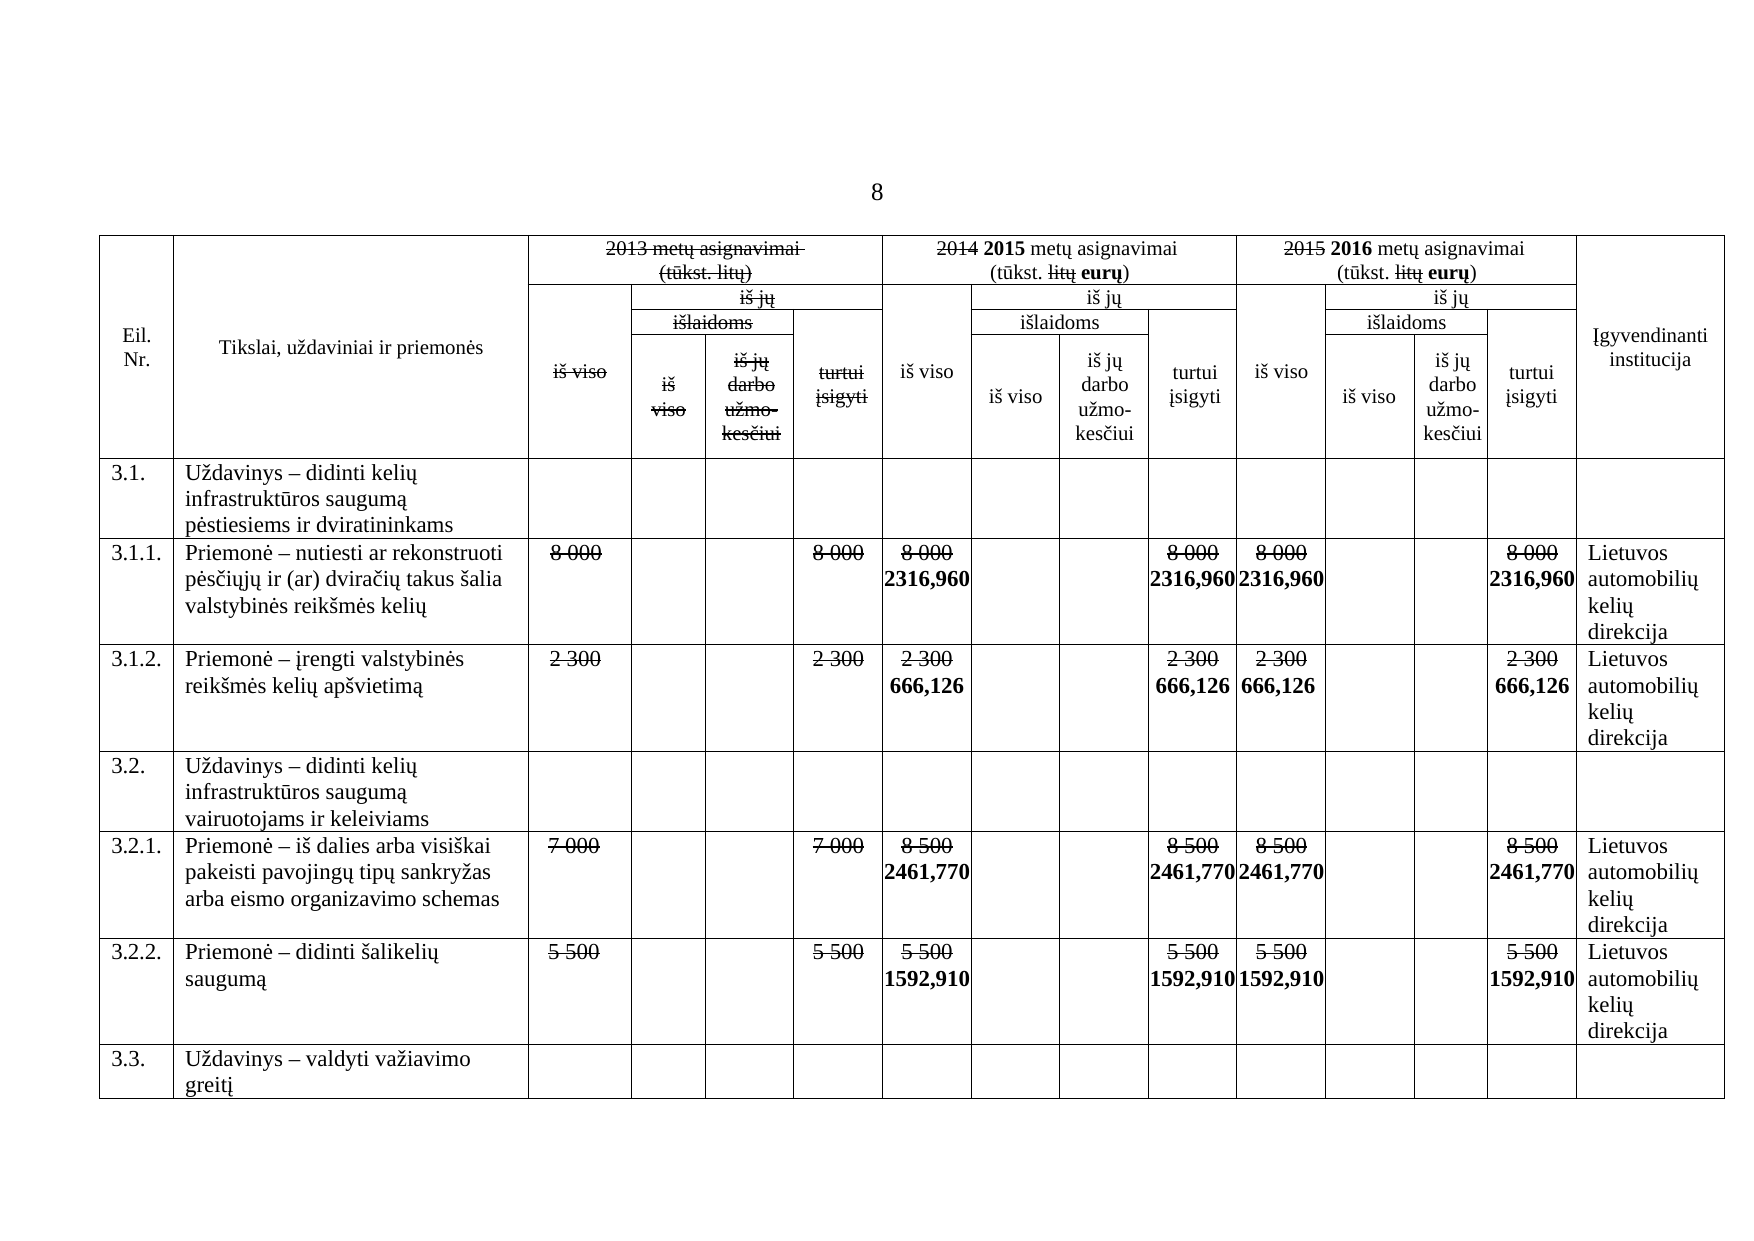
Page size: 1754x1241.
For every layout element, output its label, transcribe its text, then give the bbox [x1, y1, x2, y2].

table_cell [1415, 539, 1487, 644]
table_cell [632, 459, 705, 538]
table_cell [1415, 752, 1487, 831]
table_cell iš viso [1326, 335, 1414, 458]
table_cell [1577, 1045, 1724, 1098]
table_cell [972, 939, 1059, 1044]
table_cell turtui įsigyti [1488, 310, 1576, 458]
table_cell [529, 459, 631, 538]
table_cell [1415, 459, 1487, 538]
table_cell [1415, 939, 1487, 1044]
table_cell [1577, 752, 1724, 831]
table_cell [794, 459, 882, 538]
table_cell [706, 1045, 793, 1098]
table_cell [1060, 459, 1148, 538]
table_cell Lietuvos automobilių kelių direkcija [1577, 645, 1724, 751]
table_cell Uždavinys – didinti kelių infrastruktūros saugumą vairuotojams ir keleiviams [174, 752, 528, 831]
table_cell 5 500 1592,910 [1149, 939, 1236, 1044]
table_cell 5 500 1592,910 [1237, 939, 1325, 1044]
table_cell 8 500 2461,770 [883, 832, 971, 937]
table_cell [1149, 1045, 1236, 1098]
table_cell 7 000 [529, 832, 631, 937]
table_cell [1060, 752, 1148, 831]
table_cell [632, 539, 705, 644]
table_header 2013 metų asignavimai (tūkst. litų) [529, 236, 882, 284]
table_cell [706, 539, 793, 644]
table_cell Lietuvos automobilių kelių direkcija [1577, 832, 1724, 937]
table_header Tikslai, uždaviniai ir priemonės [174, 236, 528, 458]
table_cell [972, 752, 1059, 831]
table_cell Uždavinys – didinti kelių infrastruktūros saugumą pėstiesiems ir dviratininkams [174, 459, 528, 538]
table_cell 8 500 2461,770 [1149, 832, 1236, 937]
table_cell [1326, 539, 1414, 644]
table_cell [972, 832, 1059, 937]
table_cell Uždavinys – valdyti važiavimo greitį [174, 1045, 528, 1098]
table_cell [883, 1045, 971, 1098]
table_cell iš jų darbo užmo­kesčiui [1060, 335, 1148, 458]
table_header Eil. Nr. [100, 236, 173, 458]
table_cell iš jų [632, 285, 882, 309]
table_cell [632, 1045, 705, 1098]
table_cell Priemonė – nutiesti ar rekonstruoti pėsčiųjų ir (ar) dviračių takus šalia valstybinės reikšmės kelių [174, 539, 528, 644]
table_cell [706, 832, 793, 937]
table_cell iš viso [1237, 285, 1325, 458]
table_cell 7 000 [794, 832, 882, 937]
table_cell [1326, 1045, 1414, 1098]
table_header 2015 2016 metų asignavimai (tūkst. litų eurų) [1237, 236, 1576, 284]
table_cell [529, 752, 631, 831]
table_cell [706, 939, 793, 1044]
table_cell iš viso [972, 335, 1059, 458]
table_cell [1326, 459, 1414, 538]
table_cell 3.2. [100, 752, 173, 831]
table_cell [1060, 939, 1148, 1044]
table_cell iš viso [529, 285, 631, 458]
table_cell iš jų [972, 285, 1236, 309]
table_cell [1326, 645, 1414, 751]
table_cell 2 300 666,126 [1237, 645, 1325, 751]
table_cell 8 000 [529, 539, 631, 644]
table_cell Priemonė – iš dalies arba visiškai pakeisti pavojingų tipų sankryžas arba eismo organizavimo schemas [174, 832, 528, 937]
table_cell [1060, 1045, 1148, 1098]
table_cell [529, 1045, 631, 1098]
table_cell Priemonė – didinti šalikelių saugumą [174, 939, 528, 1044]
table_cell [794, 1045, 882, 1098]
table_cell [706, 645, 793, 751]
table_cell [1415, 832, 1487, 937]
table_cell 2 300 [529, 645, 631, 751]
table_cell 3.2.1. [100, 832, 173, 937]
table_cell [1326, 752, 1414, 831]
table_cell iš jų darbo užmo­kesčiui [1415, 335, 1487, 458]
table_cell išlaidoms [1326, 310, 1487, 334]
table_cell 5 500 [794, 939, 882, 1044]
table_cell 3.2.2. [100, 939, 173, 1044]
table_cell [1149, 752, 1236, 831]
table_cell [632, 645, 705, 751]
table_cell [883, 752, 971, 831]
table_cell Lietuvos automobilių kelių direkcija [1577, 939, 1724, 1044]
table_cell [1237, 1045, 1325, 1098]
table_cell 3.3. [100, 1045, 173, 1098]
table_cell [1488, 752, 1576, 831]
table_cell [1326, 939, 1414, 1044]
table_cell 5 500 1592,910 [1488, 939, 1576, 1044]
table_cell [972, 539, 1059, 644]
table_cell 8 000 2316,960 [1488, 539, 1576, 644]
table_cell [1060, 539, 1148, 644]
table_cell 8 500 2461,770 [1488, 832, 1576, 937]
table_cell 2 300 666,126 [1149, 645, 1236, 751]
table_cell iš viso [632, 335, 705, 458]
table_cell [1326, 832, 1414, 937]
table_cell 8 000 2316,960 [883, 539, 971, 644]
table_cell [883, 459, 971, 538]
table_cell 2 300 666,126 [1488, 645, 1576, 751]
table_cell 5 500 [529, 939, 631, 1044]
table_header Įgyvendinanti institucija [1577, 236, 1724, 458]
table_cell turtui įsigyti [1149, 310, 1236, 458]
table_cell Lietuvos automobilių kelių direkcija [1577, 539, 1724, 644]
table_cell turtui įsigyti [794, 310, 882, 458]
table_cell iš jų darbo užmo­kesčiui [706, 335, 793, 458]
table_cell [1415, 645, 1487, 751]
table_cell 2 300 666,126 [883, 645, 971, 751]
table_cell 8 000 [794, 539, 882, 644]
table_cell [1488, 1045, 1576, 1098]
table_cell [1237, 752, 1325, 831]
table_cell 8 500 2461,770 [1237, 832, 1325, 937]
table_cell [972, 459, 1059, 538]
table_cell 5 500 1592,910 [883, 939, 971, 1044]
table_cell [1415, 1045, 1487, 1098]
table_cell [632, 752, 705, 831]
table_cell [1577, 459, 1724, 538]
table_cell [794, 752, 882, 831]
table_cell [1149, 459, 1236, 538]
table_cell 3.1. [100, 459, 173, 538]
table_cell [972, 645, 1059, 751]
table_cell iš viso [883, 285, 971, 458]
table_cell [632, 939, 705, 1044]
table_cell [1060, 645, 1148, 751]
table_cell išlaidoms [632, 310, 793, 334]
table_cell 8 000 2316,960 [1237, 539, 1325, 644]
table_cell [706, 459, 793, 538]
table_cell iš jų [1326, 285, 1576, 309]
table_header 2014 2015 metų asignavimai (tūkst. litų eurų) [883, 236, 1236, 284]
table_cell [972, 1045, 1059, 1098]
table_cell [1237, 459, 1325, 538]
table_cell 8 000 2316,960 [1149, 539, 1236, 644]
table_cell [632, 832, 705, 937]
table_cell [1060, 832, 1148, 937]
table_cell 2 300 [794, 645, 882, 751]
table_cell išlaidoms [972, 310, 1148, 334]
table_cell 3.1.1. [100, 539, 173, 644]
table_cell [1488, 459, 1576, 538]
table_cell 3.1.2. [100, 645, 173, 751]
table_cell [706, 752, 793, 831]
table_cell Priemonė – įrengti valstybinės reikšmės kelių apšvietimą [174, 645, 528, 751]
